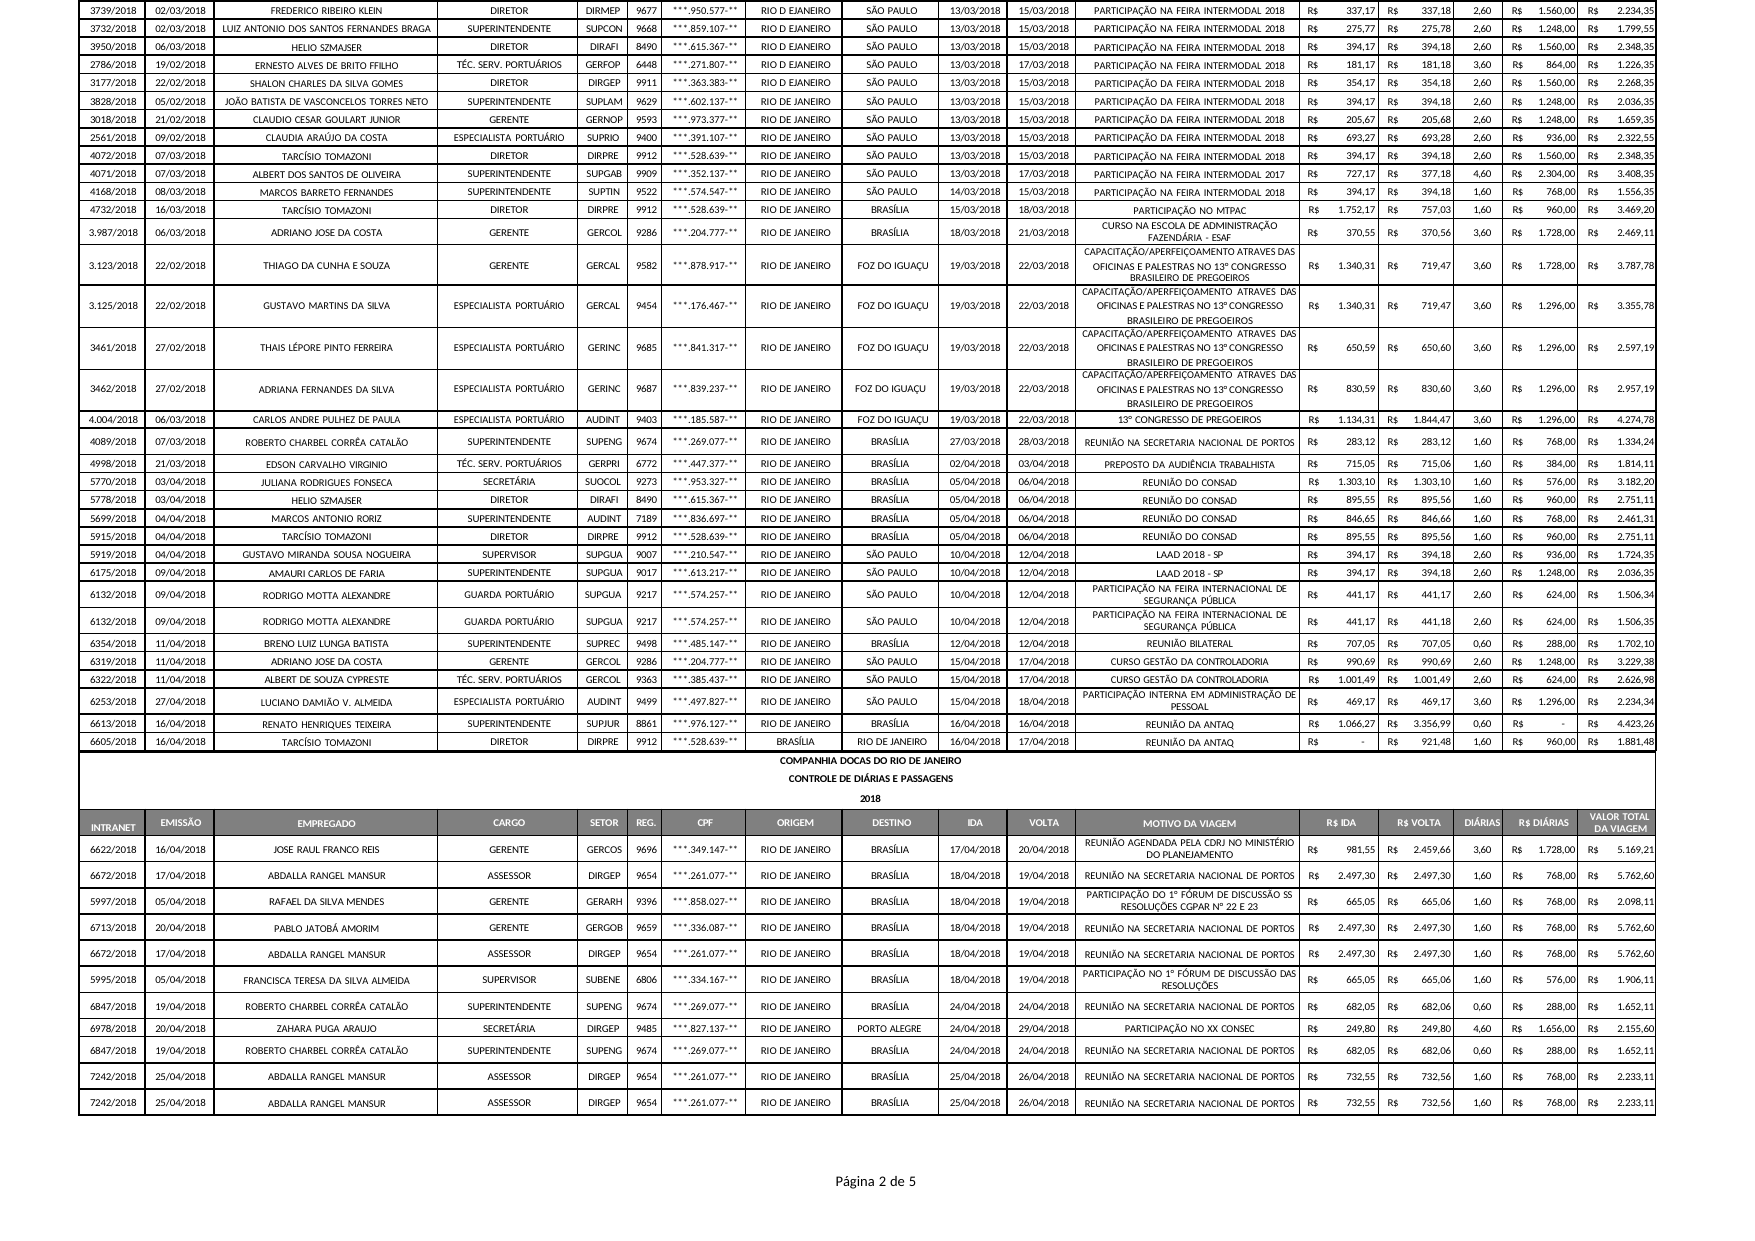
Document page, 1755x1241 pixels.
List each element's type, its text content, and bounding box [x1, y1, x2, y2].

table_cell 2.497,30 [1326, 941, 1378, 965]
table_cell 2.461,31 [1603, 510, 1655, 526]
table_cell 715,05 [1326, 455, 1378, 472]
table_cell 1,60 [1454, 473, 1502, 490]
table_cell GUARDA PORTUÁRIO [438, 608, 577, 633]
table_cell R$ [1578, 1064, 1603, 1088]
table_cell LUCIANO DAMIÃO V. ALMEIDA [215, 689, 437, 713]
table_cell R$ [1503, 889, 1527, 913]
table_cell R$ [1379, 941, 1403, 965]
table_cell R$ [1503, 862, 1527, 887]
table_cell 665,06 [1403, 967, 1453, 992]
table_cell R$ [1379, 689, 1403, 713]
table_cell 18/04/2018 [939, 862, 1006, 887]
table_cell R$ [1379, 473, 1403, 490]
table_cell SÃO PAULO [843, 74, 938, 91]
table_cell 0,60 [1454, 993, 1502, 1018]
table_cell 960,00 [1527, 491, 1577, 508]
table_cell 9217 [628, 582, 661, 607]
table_cell 1.296,00 [1527, 412, 1577, 427]
table_cell GERCOL [578, 671, 627, 687]
table_cell RIO DE JANEIRO [746, 286, 841, 327]
table_cell R$ [1379, 1090, 1403, 1114]
table_cell REUNIÃO DA ANTAQ [1076, 733, 1299, 749]
table_cell R$ [1578, 473, 1603, 490]
table_cell R$ [1379, 370, 1403, 410]
table_cell R$ [1503, 993, 1527, 1018]
table_cell REUNIÃO NA SECRETARIA NACIONAL DE PORTOS [1076, 1037, 1299, 1062]
table_cell R$ [1578, 510, 1603, 526]
table_cell 2,60 [1454, 92, 1502, 109]
table_cell 16/04/2018 [146, 836, 213, 861]
table_cell DIRETOR [438, 491, 577, 508]
table_cell 3,60 [1454, 328, 1502, 368]
table_cell SUPCON [578, 20, 627, 36]
table_cell 1.728,00 [1527, 836, 1577, 861]
table_cell 1,60 [1454, 941, 1502, 965]
table_cell PARTICIPAÇÃO NA FEIRA INTERMODAL 2018 [1076, 38, 1299, 54]
table_cell 3,60 [1454, 370, 1502, 410]
table_cell RIO DE JANEIRO [746, 370, 841, 410]
table_cell 25/04/2018 [939, 1090, 1006, 1114]
table_cell 3.356,99 [1403, 715, 1453, 731]
table_cell PARTICIPAÇÃO DA FEIRA INTERMODAL 2018 [1076, 92, 1299, 109]
table_cell R$ [1379, 671, 1403, 687]
table_cell 6605/2018 [80, 733, 144, 749]
table_cell SUPERINTENDENTE [438, 429, 577, 453]
table_cell 22/03/2018 [1008, 328, 1075, 368]
table_cell R$ [1503, 1019, 1527, 1036]
table_cell ALBERT DE SOUZA CYPRESTE [215, 671, 437, 687]
table_cell SUPERINTENDENTE [438, 183, 577, 199]
table_cell R$ [1300, 74, 1326, 91]
table_cell 5.169,21 [1604, 836, 1655, 861]
table_cell 576,00 [1527, 967, 1577, 992]
table_cell R$ [1300, 608, 1326, 633]
table_cell 1,60 [1454, 967, 1502, 992]
table_cell 12/04/2018 [1008, 634, 1075, 651]
table_cell 4998/2018 [80, 455, 144, 472]
table_cell 4732/2018 [80, 201, 144, 218]
table_cell VALOR TOTAL DA VIAGEM [1578, 810, 1655, 835]
table_cell PORTO ALEGRE [843, 1019, 938, 1036]
table_cell 354,18 [1403, 74, 1453, 91]
table_cell R$ [1379, 733, 1403, 749]
table_cell R$ [1503, 74, 1527, 91]
table_cell 6847/2018 [80, 1037, 144, 1062]
table_cell CURSO NA ESCOLA DE ADMINISTRAÇÃO FAZENDÁRIA - ESAF [1076, 219, 1299, 244]
table_cell 624,00 [1527, 608, 1577, 633]
table_cell R$ [1300, 671, 1326, 687]
table_cell 10/04/2018 [939, 608, 1006, 633]
table_cell ERNESTO ALVES DE BRITO FFILHO [215, 56, 437, 72]
table_cell REUNIÃO DO CONSAD [1076, 510, 1299, 526]
table_cell 181,18 [1403, 56, 1453, 72]
table_cell 21/02/2018 [146, 110, 213, 127]
table_cell DIRETOR [438, 201, 577, 218]
table_cell 06/03/2018 [146, 38, 213, 54]
table_cell R$ [1503, 147, 1527, 163]
table_cell SÃO PAULO [843, 546, 938, 562]
table_cell 4.004/2018 [80, 412, 144, 427]
table_cell ESPECIALISTA PORTUÁRIO [438, 286, 577, 327]
table_cell SUPREC [578, 634, 627, 651]
table_cell 10/04/2018 [939, 582, 1006, 607]
table_cell JOÃO BATISTA DE VASCONCELOS TORRES NETO [215, 92, 437, 109]
table_cell 2.957,19 [1603, 370, 1655, 410]
table_cell CARLOS ANDRE PULHEZ DE PAULA [215, 412, 437, 427]
table_cell SUPERINTENDENTE [438, 510, 577, 526]
table_cell 1.001,49 [1403, 671, 1453, 687]
table_cell SETOR [578, 810, 627, 835]
table_cell [1076, 790, 1299, 808]
table_cell BRENO LUIZ LUNGA BATISTA [215, 634, 437, 651]
table_cell 3739/2018 [80, 2, 144, 18]
table_cell SÃO PAULO [843, 2, 938, 18]
table_cell 0,60 [1454, 715, 1502, 731]
table_cell 25/04/2018 [146, 1090, 213, 1114]
table_cell [1007, 790, 1076, 808]
table_cell 2.348,35 [1603, 147, 1655, 163]
table_cell R$ [1300, 370, 1326, 410]
table_cell RIO DE JANEIRO [746, 412, 841, 427]
table_cell 394,18 [1403, 38, 1453, 54]
table_cell BRASÍLIA [843, 528, 938, 544]
table_cell 768,00 [1527, 1064, 1577, 1088]
table_cell 15/03/2018 [1008, 38, 1075, 54]
table_cell 19/02/2018 [146, 56, 213, 72]
table_cell 06/04/2018 [1008, 510, 1075, 526]
table_cell RIO DE JANEIRO [746, 889, 841, 913]
table_cell R$ [1578, 1037, 1603, 1062]
table_cell RIO D EJANEIRO [746, 20, 841, 36]
table_cell 12/04/2018 [1008, 582, 1075, 607]
table_cell R$ [1578, 715, 1603, 731]
table_cell DIRETOR [438, 2, 577, 18]
table_cell 1.560,00 [1527, 2, 1577, 18]
table_cell 3.229,38 [1603, 652, 1655, 669]
table_cell 1,60 [1454, 733, 1502, 749]
table_cell DESTINO [843, 810, 938, 835]
table_cell 05/04/2018 [939, 510, 1006, 526]
table_cell ***.528.639-** [662, 733, 745, 749]
table_cell PARTICIPAÇÃO NO XX CONSEC [1076, 1019, 1299, 1036]
table_cell R$ [1300, 510, 1326, 526]
table_cell 13/03/2018 [939, 2, 1006, 18]
table_cell AUDINT [578, 689, 627, 713]
table_cell 1.799,55 [1603, 20, 1655, 36]
table_cell R$ [1503, 56, 1527, 72]
table_cell 9654 [628, 862, 661, 887]
table_cell 1.728,00 [1527, 245, 1577, 284]
table_cell 2.234,34 [1603, 689, 1655, 713]
table_cell R$ [1379, 582, 1403, 607]
table_cell 936,00 [1527, 129, 1577, 145]
table_cell 22/03/2018 [1008, 370, 1075, 410]
table_cell TARCÍSIO TOMAZONI [215, 733, 437, 749]
table_cell [1299, 790, 1378, 808]
table_cell R$ IDA [1300, 810, 1378, 835]
table_cell SUPRIO [578, 129, 627, 145]
table_cell 9912 [628, 733, 661, 749]
table_cell 1,60 [1454, 528, 1502, 544]
table_cell 682,05 [1326, 1037, 1378, 1062]
table_cell ***.950.577-** [662, 2, 745, 18]
table_cell 29/04/2018 [1008, 1019, 1075, 1036]
table_cell 2.036,35 [1603, 564, 1655, 580]
table_cell ***.349.147-** [662, 836, 745, 861]
table_cell 650,60 [1403, 328, 1453, 368]
table_cell 07/03/2018 [146, 429, 213, 453]
table_cell 22/03/2018 [1008, 286, 1075, 327]
table_cell 9396 [628, 889, 661, 913]
table_cell R$ [1300, 201, 1326, 218]
table_cell 5995/2018 [80, 967, 144, 992]
table_cell ROBERTO CHARBEL CORRÊA CATALÃO [215, 1037, 437, 1062]
table_cell DIRAFI [578, 38, 627, 54]
table_cell BRASÍLIA [843, 941, 938, 965]
table_cell R$ [1503, 528, 1527, 544]
table_cell ***.528.639-** [662, 528, 745, 544]
table_cell 732,56 [1403, 1064, 1453, 1088]
table_cell TÉC. SERV. PORTUÁRIOS [438, 56, 577, 72]
table_cell RIO DE JANEIRO [746, 582, 841, 607]
table_cell R$ [1578, 201, 1603, 218]
table_cell 1.296,00 [1527, 286, 1577, 327]
table_cell SÃO PAULO [843, 652, 938, 669]
table_cell RIO DE JANEIRO [746, 219, 841, 244]
table_cell RIO DE JANEIRO [843, 733, 938, 749]
table_cell GERENTE [438, 110, 577, 127]
table_cell 1.134,31 [1326, 412, 1378, 427]
table_cell 441,17 [1403, 582, 1453, 607]
table_cell 27/03/2018 [939, 429, 1006, 453]
table_cell 3.182,20 [1603, 473, 1655, 490]
table_cell 1.066,27 [1326, 715, 1378, 731]
table_cell 2,60 [1454, 110, 1502, 127]
table_cell DIRETOR [438, 528, 577, 544]
table_cell 469,17 [1326, 689, 1378, 713]
table_cell RIO DE JANEIRO [746, 634, 841, 651]
table_header COMPANHIA DOCAS DO RIO DE JANEIRO [80, 753, 1655, 770]
table_cell 441,17 [1326, 608, 1378, 633]
table_cell 6772 [628, 455, 661, 472]
table_cell 1.814,11 [1603, 455, 1655, 472]
table_cell FOZ DO IGUAÇU [843, 245, 938, 284]
table_cell R$ [1503, 915, 1527, 939]
table_cell 15/04/2018 [939, 652, 1006, 669]
table_cell 6978/2018 [80, 1019, 144, 1036]
table_cell 18/03/2018 [1008, 201, 1075, 218]
table_cell 665,05 [1326, 889, 1378, 913]
table_cell 3950/2018 [80, 38, 144, 54]
table_cell 1.652,11 [1604, 993, 1655, 1018]
table_cell R$ [1578, 862, 1603, 887]
table_cell PARTICIPAÇÃO DA FEIRA INTERMODAL 2018 [1076, 74, 1299, 91]
table_cell 9499 [628, 689, 661, 713]
table_cell SÃO PAULO [843, 165, 938, 181]
table_cell TARCÍSIO TOMAZONI [215, 201, 437, 218]
table_cell CAPACITAÇÃO/APERFEIÇOAMENTO ATRAVES DAS OFICINAS E PALESTRAS NO 13° CONGRESSO BRASILEIRO DE PREGOEIROS [1076, 328, 1299, 368]
table_cell RIO DE JANEIRO [746, 1037, 841, 1062]
table_cell 8490 [628, 38, 661, 54]
table_cell 2,60 [1454, 129, 1502, 145]
table_cell 960,00 [1527, 201, 1577, 218]
table_cell 16/04/2018 [146, 733, 213, 749]
table_cell 1.248,00 [1527, 92, 1577, 109]
table_cell 5.762,60 [1604, 915, 1655, 939]
table_cell 9674 [628, 993, 661, 1018]
table_cell 17/03/2018 [1008, 56, 1075, 72]
table_cell 04/04/2018 [146, 510, 213, 526]
table_cell 16/04/2018 [146, 715, 213, 731]
table_cell 921,48 [1403, 733, 1453, 749]
table_cell ESPECIALISTA PORTUÁRIO [438, 129, 577, 145]
table_cell R$ [1300, 1090, 1326, 1114]
table_cell REUNIÃO NA SECRETARIA NACIONAL DE PORTOS [1076, 941, 1299, 965]
table_cell REUNIÃO NA SECRETARIA NACIONAL DE PORTOS [1076, 862, 1299, 887]
table_cell CAPACITAÇÃO/APERFEIÇOAMENTO ATRAVES DAS OFICINAS E PALESTRAS NO 13° CONGRESSO BRASILEIRO DE PREGOEIROS [1076, 286, 1299, 327]
table_cell 6613/2018 [80, 715, 144, 731]
table_cell 9363 [628, 671, 661, 687]
table_cell R$ [1503, 328, 1527, 368]
table_cell DIRGEP [578, 862, 627, 887]
table_cell 24/04/2018 [939, 1037, 1006, 1062]
table_cell R$ [1503, 183, 1527, 199]
table_cell GERGOB [578, 915, 627, 939]
table_cell 5699/2018 [80, 510, 144, 526]
table_cell PARTICIPAÇÃO DA FEIRA INTERMODAL 2018 [1076, 110, 1299, 127]
table_cell 990,69 [1326, 652, 1378, 669]
table_cell 3,60 [1454, 412, 1502, 427]
table_cell 20/04/2018 [146, 1019, 213, 1036]
table_cell 9582 [628, 245, 661, 284]
table_cell 15/04/2018 [939, 689, 1006, 713]
table_cell R$ [1578, 370, 1603, 410]
table_cell R$ [1379, 165, 1403, 181]
table_cell 16/04/2018 [1008, 715, 1075, 731]
table_cell - [1326, 733, 1378, 749]
table_cell SÃO PAULO [843, 671, 938, 687]
table_cell ***.485.147-** [662, 634, 745, 651]
table_cell SÃO PAULO [843, 147, 938, 163]
table_cell 1,60 [1454, 455, 1502, 472]
table_cell 25/04/2018 [939, 1064, 1006, 1088]
table_cell 3.408,35 [1603, 165, 1655, 181]
table_cell 693,27 [1326, 129, 1378, 145]
table_cell SÃO PAULO [843, 56, 938, 72]
table_cell ***.269.077-** [662, 1037, 745, 1062]
table_cell PARTICIPAÇÃO NA FEIRA INTERMODAL 2018 [1076, 183, 1299, 199]
table_cell 665,06 [1403, 889, 1453, 913]
table_cell 15/03/2018 [1008, 2, 1075, 18]
table_cell 384,00 [1527, 455, 1577, 472]
table_cell ***.574.257-** [662, 608, 745, 633]
table_cell 2.233,11 [1604, 1090, 1655, 1114]
table_cell 394,18 [1403, 546, 1453, 562]
table_cell - [1527, 715, 1577, 731]
table_cell 27/04/2018 [146, 689, 213, 713]
table_cell R$ [1379, 38, 1403, 54]
table_cell 08/03/2018 [146, 183, 213, 199]
table_cell R$ [1379, 412, 1403, 427]
table_cell 3.125/2018 [80, 286, 144, 327]
table_cell 19/04/2018 [1008, 915, 1075, 939]
table_cell 04/04/2018 [146, 546, 213, 562]
table_cell 2.098,11 [1604, 889, 1655, 913]
table_cell RIO DE JANEIRO [746, 689, 841, 713]
table_cell R$ [1300, 967, 1326, 992]
table_cell 2,60 [1454, 2, 1502, 18]
table_cell 2,60 [1454, 147, 1502, 163]
table_cell R$ [1578, 993, 1603, 1018]
table_cell 9454 [628, 286, 661, 327]
table_cell INTRANET [80, 810, 144, 835]
table_cell 394,18 [1403, 564, 1453, 580]
table_cell 707,05 [1326, 634, 1378, 651]
table_cell R$ [1503, 582, 1527, 607]
table_cell [80, 790, 145, 808]
table_cell 05/04/2018 [146, 889, 213, 913]
table_cell 1,60 [1454, 510, 1502, 526]
table_cell 707,05 [1403, 634, 1453, 651]
table_cell SUPENG [578, 993, 627, 1018]
table_cell 864,00 [1527, 56, 1577, 72]
table_cell ***.615.367-** [662, 491, 745, 508]
table_cell 768,00 [1527, 941, 1577, 965]
table_cell 2786/2018 [80, 56, 144, 72]
table_cell RIO DE JANEIRO [746, 993, 841, 1018]
table_cell CLAUDIA ARAÚJO DA COSTA [215, 129, 437, 145]
table_cell 27/02/2018 [146, 328, 213, 368]
table_cell RIO DE JANEIRO [746, 1064, 841, 1088]
table_cell R$ VOLTA [1379, 810, 1453, 835]
table_cell 06/04/2018 [1008, 473, 1075, 490]
table_cell GERNOP [578, 110, 627, 127]
table_cell ***.185.587-** [662, 412, 745, 427]
table_cell 3,60 [1454, 219, 1502, 244]
table_cell 07/03/2018 [146, 147, 213, 163]
table_cell DIRETOR [438, 38, 577, 54]
table_cell 24/04/2018 [939, 1019, 1006, 1036]
table_cell 2.233,11 [1604, 1064, 1655, 1088]
table_cell R$ [1379, 201, 1403, 218]
table_cell 2.751,11 [1603, 491, 1655, 508]
table_cell RIO DE JANEIRO [746, 967, 841, 992]
table_cell 1.506,35 [1603, 608, 1655, 633]
table_cell R$ [1300, 473, 1326, 490]
table_cell 05/02/2018 [146, 92, 213, 109]
table_cell 9217 [628, 608, 661, 633]
table_cell 15/03/2018 [939, 201, 1006, 218]
table_cell JULIANA RODRIGUES FONSECA [215, 473, 437, 490]
table_cell 2,60 [1454, 671, 1502, 687]
table_cell 13/03/2018 [939, 20, 1006, 36]
table_cell 2.304,00 [1527, 165, 1577, 181]
table_cell RIO DE JANEIRO [746, 608, 841, 633]
table_cell 02/04/2018 [939, 455, 1006, 472]
table_cell 1.248,00 [1527, 110, 1577, 127]
table_cell 1.334,24 [1603, 429, 1655, 453]
table_cell R$ [1503, 412, 1527, 427]
table_cell 1,60 [1454, 1064, 1502, 1088]
table_cell 1.296,00 [1527, 689, 1577, 713]
table_cell R$ [1503, 608, 1527, 633]
table_cell DIRPRE [578, 147, 627, 163]
table_cell FOZ DO IGUAÇU [843, 412, 938, 427]
table_cell 18/04/2018 [1008, 689, 1075, 713]
table_cell 1.248,00 [1527, 564, 1577, 580]
table_cell 6253/2018 [80, 689, 144, 713]
table_cell R$ [1300, 689, 1326, 713]
table_cell 2,60 [1454, 546, 1502, 562]
table_cell 19/04/2018 [1008, 941, 1075, 965]
table_cell 9674 [628, 429, 661, 453]
table_cell RIO DE JANEIRO [746, 165, 841, 181]
table_cell 2.497,30 [1403, 862, 1453, 887]
table_cell THIAGO DA CUNHA E SOUZA [215, 245, 437, 284]
table_cell 14/03/2018 [939, 183, 1006, 199]
table_cell 249,80 [1326, 1019, 1378, 1036]
table_cell RIO D EJANEIRO [746, 38, 841, 54]
table_cell 2.626,98 [1603, 671, 1655, 687]
table_cell 6806 [628, 967, 661, 992]
table_cell ***.613.217-** [662, 564, 745, 580]
table_cell 9629 [628, 92, 661, 109]
table_cell R$ [1503, 652, 1527, 669]
table_cell DIRGEP [578, 1019, 627, 1036]
table_cell R$ [1503, 715, 1527, 731]
table_cell 5915/2018 [80, 528, 144, 544]
table_cell [438, 790, 578, 808]
table_cell PARTICIPAÇÃO DA FEIRA INTERMODAL 2018 [1076, 129, 1299, 145]
table_cell 394,18 [1403, 183, 1453, 199]
table_cell 18/04/2018 [939, 915, 1006, 939]
table_cell 1,60 [1454, 201, 1502, 218]
table_cell R$ [1300, 56, 1326, 72]
table_cell 16/04/2018 [939, 715, 1006, 731]
table_cell ***.615.367-** [662, 38, 745, 54]
table_cell 3.123/2018 [80, 245, 144, 284]
table_cell 624,00 [1527, 671, 1577, 687]
table_cell RIO DE JANEIRO [746, 836, 841, 861]
table_cell RIO DE JANEIRO [746, 1019, 841, 1036]
table_cell 9654 [628, 941, 661, 965]
table_cell 9912 [628, 147, 661, 163]
table_cell 1.844,47 [1403, 412, 1453, 427]
table_cell R$ [1578, 110, 1603, 127]
table_cell 9677 [628, 2, 661, 18]
table_cell 13/03/2018 [939, 110, 1006, 127]
table_cell AUDINT [578, 412, 627, 427]
table_cell 06/03/2018 [146, 219, 213, 244]
table_cell 757,03 [1403, 201, 1453, 218]
table_cell ***.973.377-** [662, 110, 745, 127]
table_cell BRASÍLIA [843, 219, 938, 244]
table_cell THAIS LÉPORE PINTO FERREIRA [215, 328, 437, 368]
table_cell 665,05 [1326, 967, 1378, 992]
table_cell ESPECIALISTA PORTUÁRIO [438, 412, 577, 427]
table_cell R$ [1379, 889, 1403, 913]
table_cell 4168/2018 [80, 183, 144, 199]
table_cell R$ [1379, 915, 1403, 939]
table_cell 2.497,30 [1403, 915, 1453, 939]
table_cell 10/04/2018 [939, 564, 1006, 580]
table_cell SUBENE [578, 967, 627, 992]
table_cell ***.878.917-** [662, 245, 745, 284]
table_cell 5919/2018 [80, 546, 144, 562]
table_cell GERENTE [438, 652, 577, 669]
table_cell 11/04/2018 [146, 671, 213, 687]
table_cell 9909 [628, 165, 661, 181]
table_cell 2.322,55 [1603, 129, 1655, 145]
table_cell FOZ DO IGUAÇU [843, 286, 938, 327]
table_cell 4.423,26 [1603, 715, 1655, 731]
table_cell GERPRI [578, 455, 627, 472]
table_cell BRASÍLIA [843, 510, 938, 526]
table_cell DIRETOR [438, 74, 577, 91]
table_cell 768,00 [1527, 862, 1577, 887]
table_cell 394,17 [1326, 38, 1378, 54]
table_cell R$ [1379, 528, 1403, 544]
table_cell RIO DE JANEIRO [746, 110, 841, 127]
table_cell 16/03/2018 [146, 201, 213, 218]
table_cell 22/02/2018 [146, 286, 213, 327]
table_cell R$ [1300, 1064, 1326, 1088]
table_cell 02/03/2018 [146, 2, 213, 18]
table_cell RIO DE JANEIRO [746, 201, 841, 218]
table_cell R$ [1300, 219, 1326, 244]
table_cell RIO DE JANEIRO [746, 147, 841, 163]
table_cell R$ [1300, 92, 1326, 109]
table_cell SUPTIN [578, 183, 627, 199]
table_cell 1.248,00 [1527, 652, 1577, 669]
table_cell SUPERINTENDENTE [438, 634, 577, 651]
table_cell 15/04/2018 [939, 671, 1006, 687]
table_cell 15/03/2018 [1008, 110, 1075, 127]
table_cell ***.261.077-** [662, 941, 745, 965]
table_cell R$ [1578, 328, 1603, 368]
table_cell 9687 [628, 370, 661, 410]
table_cell R$ [1578, 147, 1603, 163]
table_cell R$ [1300, 634, 1326, 651]
table_cell BRASÍLIA [843, 915, 938, 939]
table_cell 370,55 [1326, 219, 1378, 244]
table_cell 2.036,35 [1603, 92, 1655, 109]
table_cell R$ [1300, 993, 1326, 1018]
table_cell 394,17 [1326, 546, 1378, 562]
table_cell BRASÍLIA [843, 201, 938, 218]
table_cell 0,60 [1454, 1037, 1502, 1062]
table_cell 09/02/2018 [146, 129, 213, 145]
table_cell 1.248,00 [1527, 20, 1577, 36]
table_cell R$ [1300, 328, 1326, 368]
table_cell BRASÍLIA [843, 1064, 938, 1088]
table_cell IDA [939, 810, 1006, 835]
table_cell ADRIANA FERNANDES DA SILVA [215, 370, 437, 410]
table_cell 3732/2018 [80, 20, 144, 36]
table_cell SUPERINTENDENTE [438, 715, 577, 731]
table_cell R$ [1503, 733, 1527, 749]
table_cell 2.459,66 [1403, 836, 1453, 861]
table_cell 06/04/2018 [1008, 528, 1075, 544]
table_cell ***.261.077-** [662, 862, 745, 887]
table_cell 5778/2018 [80, 491, 144, 508]
table_cell 960,00 [1527, 528, 1577, 544]
table_cell BRASÍLIA [843, 1090, 938, 1114]
table_cell 2.469,11 [1603, 219, 1655, 244]
table_cell BRASÍLIA [843, 473, 938, 490]
table_cell 1.702,10 [1603, 634, 1655, 651]
table_cell REUNIÃO NA SECRETARIA NACIONAL DE PORTOS [1076, 993, 1299, 1018]
table_cell REUNIÃO DO CONSAD [1076, 473, 1299, 490]
table_cell 2,60 [1454, 38, 1502, 54]
table_cell 715,06 [1403, 455, 1453, 472]
table_cell GERARH [578, 889, 627, 913]
table_cell PARTICIPAÇÃO NA FEIRA INTERNACIONAL DE SEGURANÇA PÚBLICA [1076, 608, 1299, 633]
table_cell RIO DE JANEIRO [746, 510, 841, 526]
table_cell 19/03/2018 [939, 412, 1006, 427]
table_cell 2.348,35 [1603, 38, 1655, 54]
table_cell 8861 [628, 715, 661, 731]
table_cell RIO D EJANEIRO [746, 56, 841, 72]
table_cell 13/03/2018 [939, 38, 1006, 54]
table_cell 2.751,11 [1603, 528, 1655, 544]
table_cell R$ [1578, 671, 1603, 687]
table_cell 1,60 [1454, 1090, 1502, 1114]
table_cell 15/03/2018 [1008, 183, 1075, 199]
table_cell 830,59 [1326, 370, 1378, 410]
table_cell 3177/2018 [80, 74, 144, 91]
table_cell R$ [1503, 671, 1527, 687]
table_cell RIO DE JANEIRO [746, 915, 841, 939]
table_cell 846,65 [1326, 510, 1378, 526]
table_cell 18/04/2018 [939, 967, 1006, 992]
table_cell [1379, 790, 1453, 808]
table_cell R$ [1503, 510, 1527, 526]
table_cell ***.336.087-** [662, 915, 745, 939]
table_cell DIRPRE [578, 733, 627, 749]
table_cell 6847/2018 [80, 993, 144, 1018]
table_cell 1.560,00 [1527, 38, 1577, 54]
table_cell RIO DE JANEIRO [746, 491, 841, 508]
table_cell SÃO PAULO [843, 38, 938, 54]
table_cell 2,60 [1454, 74, 1502, 91]
table_cell ***.261.077-** [662, 1090, 745, 1114]
table_cell ***.204.777-** [662, 219, 745, 244]
table_cell R$ [1578, 286, 1603, 327]
table_cell MARCOS ANTONIO RORIZ [215, 510, 437, 526]
table_cell ***.839.237-** [662, 370, 745, 410]
table_cell RIO DE JANEIRO [746, 941, 841, 965]
table_cell 830,60 [1403, 370, 1453, 410]
table_cell 719,47 [1403, 286, 1453, 327]
table_cell 7242/2018 [80, 1064, 144, 1088]
table_cell SÃO PAULO [843, 92, 938, 109]
table_cell CURSO GESTÃO DA CONTROLADORIA [1076, 652, 1299, 669]
table_cell CAPACITAÇÃO/APERFEIÇOAMENTO ATRAVES DAS OFICINAS E PALESTRAS NO 13° CONGRESSO BRASILEIRO DE PREGOEIROS [1076, 245, 1299, 284]
table_cell R$ [1379, 56, 1403, 72]
table_cell 22/03/2018 [1008, 412, 1075, 427]
table_cell PARTICIPAÇÃO NA FEIRA INTERMODAL 2017 [1076, 165, 1299, 181]
table_cell ALBERT DOS SANTOS DE OLIVEIRA [215, 165, 437, 181]
table_cell 15/03/2018 [1008, 92, 1075, 109]
table_cell 1.659,35 [1603, 110, 1655, 127]
table_cell LAAD 2018 - SP [1076, 546, 1299, 562]
table_cell ***.269.077-** [662, 429, 745, 453]
table_cell ***.836.697-** [662, 510, 745, 526]
table_cell SUPGAB [578, 165, 627, 181]
table_cell GUSTAVO MIRANDA SOUSA NOGUEIRA [215, 546, 437, 562]
table_cell DIRAFI [578, 491, 627, 508]
table_cell [628, 790, 661, 808]
table_cell ***.528.639-** [662, 201, 745, 218]
table_cell R$ [1379, 219, 1403, 244]
table_cell 6354/2018 [80, 634, 144, 651]
table_cell RIO DE JANEIRO [746, 129, 841, 145]
table_cell LUIZ ANTONIO DOS SANTOS FERNANDES BRAGA [215, 20, 437, 36]
table_cell 377,18 [1403, 165, 1453, 181]
table_cell 4072/2018 [80, 147, 144, 163]
table_cell R$ [1300, 546, 1326, 562]
table_cell 1,60 [1454, 889, 1502, 913]
table_cell DIRGEP [578, 74, 627, 91]
table_cell R$ [1379, 715, 1403, 731]
table_cell R$ [1503, 689, 1527, 713]
table_cell GERENTE [438, 245, 577, 284]
table_cell 9286 [628, 652, 661, 669]
table_cell 2.155,60 [1604, 1019, 1655, 1036]
table_cell R$ [1503, 564, 1527, 580]
table_cell R$ [1578, 412, 1603, 427]
table_cell 0,60 [1454, 634, 1502, 651]
table_cell BRASÍLIA [746, 733, 841, 749]
table_cell 10/04/2018 [939, 546, 1006, 562]
table_cell 3462/2018 [80, 370, 144, 410]
table_cell 24/04/2018 [939, 993, 1006, 1018]
table_cell R$ [1578, 967, 1603, 992]
table_cell FOZ DO IGUAÇU [843, 328, 938, 368]
table_cell ESPECIALISTA PORTUÁRIO [438, 328, 577, 368]
table_cell R$ [1300, 429, 1326, 453]
table_cell 2,60 [1454, 652, 1502, 669]
table_cell RIO DE JANEIRO [746, 671, 841, 687]
table_cell 394,17 [1326, 92, 1378, 109]
table_cell DIRETOR [438, 733, 577, 749]
table_cell 1,60 [1454, 915, 1502, 939]
table_cell 4.274,78 [1603, 412, 1655, 427]
table_cell R$ [1578, 2, 1603, 18]
table_cell 05/04/2018 [939, 473, 1006, 490]
table_cell R$ [1503, 245, 1527, 284]
table_cell 9654 [628, 1064, 661, 1088]
table_cell ***.271.807-** [662, 56, 745, 72]
table_cell EDSON CARVALHO VIRGINIO [215, 455, 437, 472]
table_cell R$ [1578, 20, 1603, 36]
table_cell SÃO PAULO [843, 110, 938, 127]
table_cell 15/03/2018 [1008, 20, 1075, 36]
table_cell PARTICIPAÇÃO NA FEIRA INTERNACIONAL DE SEGURANÇA PÚBLICA [1076, 582, 1299, 607]
table_cell R$ [1379, 836, 1403, 861]
table_cell 9017 [628, 564, 661, 580]
table_cell R$ [1503, 634, 1527, 651]
table_cell R$ [1503, 92, 1527, 109]
table_cell 283,12 [1326, 429, 1378, 453]
table_cell 06/04/2018 [1008, 491, 1075, 508]
table_cell SUOCOL [578, 473, 627, 490]
table_cell DIRGEP [578, 941, 627, 965]
table_cell ASSESSOR [438, 1064, 577, 1088]
table_cell [661, 790, 745, 808]
table_cell R$ [1379, 491, 1403, 508]
table_cell SHALON CHARLES DA SILVA GOMES [215, 74, 437, 91]
table_cell SUPERVISOR [438, 967, 577, 992]
table_cell 5.762,60 [1604, 941, 1655, 965]
table_cell VOLTA [1008, 810, 1075, 835]
table_cell FREDERICO RIBEIRO KLEIN [215, 2, 437, 18]
table_cell REG. [628, 810, 661, 835]
table_cell R$ [1578, 915, 1603, 939]
table_cell GERCAL [578, 286, 627, 327]
table_cell BRASÍLIA [843, 889, 938, 913]
table_cell MARCOS BARRETO FERNANDES [215, 183, 437, 199]
table_cell GERINC [578, 328, 627, 368]
table_cell 283,12 [1403, 429, 1453, 453]
table_cell R$ [1300, 286, 1326, 327]
table_cell 22/03/2018 [1008, 245, 1075, 284]
table_cell 6175/2018 [80, 564, 144, 580]
table_cell REUNIÃO NA SECRETARIA NACIONAL DE PORTOS [1076, 1064, 1299, 1088]
table_cell 15/03/2018 [1008, 147, 1075, 163]
table_cell R$ [1300, 38, 1326, 54]
table_cell SÃO PAULO [843, 564, 938, 580]
table_cell RIO DE JANEIRO [746, 183, 841, 199]
table_cell 9593 [628, 110, 661, 127]
table_cell R$ [1300, 889, 1326, 913]
table_cell 3,60 [1454, 836, 1502, 861]
table_cell 6622/2018 [80, 836, 144, 861]
table_cell ADRIANO JOSE DA COSTA [215, 652, 437, 669]
table_cell RIO DE JANEIRO [746, 546, 841, 562]
table_cell REUNIÃO DO CONSAD [1076, 491, 1299, 508]
table_cell SUPERINTENDENTE [438, 20, 577, 36]
table_cell 05/04/2018 [939, 528, 1006, 544]
table_cell PARTICIPAÇÃO DO 1° FÓRUM DE DISCUSSÃO SS RESOLUÇÕES CGPAR N° 22 E 23 [1076, 889, 1299, 913]
table_cell R$ [1300, 110, 1326, 127]
table_cell ***.528.639-** [662, 147, 745, 163]
table_cell CONTROLE DE DIÁRIAS E PASSAGENS [80, 770, 1655, 789]
table_cell R$ [1578, 941, 1603, 965]
table_cell RIO DE JANEIRO [746, 473, 841, 490]
table_cell R$ [1379, 245, 1403, 284]
table_cell TÉC. SERV. PORTUÁRIOS [438, 671, 577, 687]
table_cell RENATO HENRIQUES TEIXEIRA [215, 715, 437, 731]
table_cell AMAURI CARLOS DE FARIA [215, 564, 437, 580]
table_cell 1,60 [1454, 429, 1502, 453]
table_cell 1.656,00 [1527, 1019, 1577, 1036]
table_cell 2,60 [1454, 608, 1502, 633]
table_cell 9912 [628, 201, 661, 218]
table_cell ***.363.383-** [662, 74, 745, 91]
table_cell SUPGUA [578, 546, 627, 562]
table_cell 441,18 [1403, 608, 1453, 633]
table_cell 06/03/2018 [146, 412, 213, 427]
table_cell 1.881,48 [1603, 733, 1655, 749]
table_cell 19/04/2018 [1008, 967, 1075, 992]
table_cell R$ [1379, 110, 1403, 127]
table_cell EMISSÃO [146, 810, 213, 835]
table_cell SUPENG [578, 1037, 627, 1062]
table_cell 650,59 [1326, 328, 1378, 368]
table_cell ***.858.027-** [662, 889, 745, 913]
table_cell R$ [1503, 455, 1527, 472]
table_cell GERENTE [438, 836, 577, 861]
table_cell 13/03/2018 [939, 129, 1006, 145]
table_cell R$ [1503, 110, 1527, 127]
table_cell 624,00 [1527, 582, 1577, 607]
table_cell 19/03/2018 [939, 245, 1006, 284]
table_cell R$ [1578, 1019, 1603, 1036]
table_cell 18/03/2018 [939, 219, 1006, 244]
table_cell 3.987/2018 [80, 219, 144, 244]
table_cell R$ [1578, 528, 1603, 544]
table_cell GERCOS [578, 836, 627, 861]
table_cell 768,00 [1527, 889, 1577, 913]
table_cell R$ [1578, 429, 1603, 453]
table_cell SUPERINTENDENTE [438, 92, 577, 109]
table_cell 26/04/2018 [1008, 1090, 1075, 1114]
table_cell 288,00 [1527, 993, 1577, 1018]
table_cell 682,06 [1403, 1037, 1453, 1062]
table_cell R$ [1503, 201, 1527, 218]
table_cell SUPGUA [578, 582, 627, 607]
table_cell PARTICIPAÇÃO NO 1° FÓRUM DE DISCUSSÃO DAS RESOLUÇÕES [1076, 967, 1299, 992]
table_cell REUNIÃO NA SECRETARIA NACIONAL DE PORTOS [1076, 429, 1299, 453]
table_cell 6132/2018 [80, 608, 144, 633]
table_cell BRASÍLIA [843, 836, 938, 861]
table_cell R$ [1379, 564, 1403, 580]
table_cell RIO DE JANEIRO [746, 715, 841, 731]
table_cell [578, 790, 628, 808]
table_cell 1.303,10 [1403, 473, 1453, 490]
table_cell SECRETÁRIA [438, 1019, 577, 1036]
table_cell ABDALLA RANGEL MANSUR [215, 1064, 437, 1088]
table_cell SÃO PAULO [843, 20, 938, 36]
table_cell R$ [1578, 634, 1603, 651]
table_cell 249,80 [1403, 1019, 1453, 1036]
table_cell ESPECIALISTA PORTUÁRIO [438, 689, 577, 713]
table_cell 394,18 [1403, 92, 1453, 109]
table_cell R$ [1503, 1064, 1527, 1088]
table_cell 9659 [628, 915, 661, 939]
table_cell ASSESSOR [438, 862, 577, 887]
table_cell R$ [1379, 1019, 1403, 1036]
table_cell 727,17 [1326, 165, 1378, 181]
table_cell ***.352.137-** [662, 165, 745, 181]
table_cell R$ [1578, 546, 1603, 562]
table_cell 288,00 [1527, 634, 1577, 651]
table_cell ABDALLA RANGEL MANSUR [215, 941, 437, 965]
table_cell 895,56 [1403, 528, 1453, 544]
table_cell 2.497,30 [1403, 941, 1453, 965]
table_cell 12/04/2018 [939, 634, 1006, 651]
table_cell DIÁRIAS [1454, 810, 1502, 835]
table_cell R$ [1379, 967, 1403, 992]
table_cell 4,60 [1454, 165, 1502, 181]
table_cell 4071/2018 [80, 165, 144, 181]
table_cell PARTICIPAÇÃO NA FEIRA INTERMODAL 2018 [1076, 147, 1299, 163]
table_cell 288,00 [1527, 1037, 1577, 1062]
table_cell R$ [1300, 245, 1326, 284]
table_cell R$ [1379, 147, 1403, 163]
table_cell R$ [1379, 183, 1403, 199]
table_cell 394,17 [1326, 147, 1378, 163]
table_cell PREPOSTO DA AUDIÊNCIA TRABALHISTA [1076, 455, 1299, 472]
table_cell 3.355,78 [1603, 286, 1655, 327]
table_cell ***.859.107-** [662, 20, 745, 36]
table_cell 2.268,35 [1603, 74, 1655, 91]
table_cell R$ [1503, 38, 1527, 54]
table_cell 441,17 [1326, 582, 1378, 607]
table_cell DIRPRE [578, 201, 627, 218]
table_cell ***.447.377-** [662, 455, 745, 472]
table_cell 19/03/2018 [939, 328, 1006, 368]
table_cell R$ [1578, 38, 1603, 54]
table_cell 682,06 [1403, 993, 1453, 1018]
table_cell BRASÍLIA [843, 429, 938, 453]
table_cell R$ [1578, 836, 1603, 861]
table_cell SUPERINTENDENTE [438, 564, 577, 580]
table_cell RIO DE JANEIRO [746, 92, 841, 109]
table_cell 19/04/2018 [1008, 862, 1075, 887]
table_cell 9485 [628, 1019, 661, 1036]
table_cell 21/03/2018 [146, 455, 213, 472]
table_cell ***.204.777-** [662, 652, 745, 669]
table_cell 25/04/2018 [146, 1064, 213, 1088]
table_cell R$ [1503, 473, 1527, 490]
table_cell SÃO PAULO [843, 183, 938, 199]
table_cell 768,00 [1527, 1090, 1577, 1114]
table_cell 13/03/2018 [939, 92, 1006, 109]
table_cell 19/04/2018 [146, 993, 213, 1018]
table_cell [1503, 790, 1577, 808]
table_cell 05/04/2018 [939, 491, 1006, 508]
table_cell 1.303,10 [1326, 473, 1378, 490]
table_cell REUNIÃO BILATERAL [1076, 634, 1299, 651]
table_cell DIRGEP [578, 1064, 627, 1088]
table_cell 576,00 [1527, 473, 1577, 490]
table_cell RODRIGO MOTTA ALEXANDRE [215, 608, 437, 633]
table_cell DIRPRE [578, 528, 627, 544]
table_cell R$ [1379, 993, 1403, 1018]
table_cell R$ [1578, 74, 1603, 91]
table_cell R$ [1379, 129, 1403, 145]
table_cell R$ [1300, 715, 1326, 731]
table_cell CPF [662, 810, 745, 835]
table_cell 27/02/2018 [146, 370, 213, 410]
table_cell 6319/2018 [80, 652, 144, 669]
table_cell R$ [1578, 564, 1603, 580]
table_cell [745, 790, 842, 808]
table_cell 936,00 [1527, 546, 1577, 562]
table_cell BRASÍLIA [843, 1037, 938, 1062]
table_cell 1.724,35 [1603, 546, 1655, 562]
table_cell SUPERINTENDENTE [438, 165, 577, 181]
table_cell 2,60 [1454, 582, 1502, 607]
table_cell 9668 [628, 20, 661, 36]
table_cell R$ [1300, 147, 1326, 163]
table_cell R$ [1578, 1090, 1603, 1114]
table_cell R$ [1503, 20, 1527, 36]
table_cell PARTICIPAÇÃO NA FEIRA INTERMODAL 2018 [1076, 2, 1299, 18]
table_cell R$ [1379, 328, 1403, 368]
table_cell R$ [1379, 652, 1403, 669]
table_cell 15/03/2018 [1008, 129, 1075, 145]
table_cell ***.574.547-** [662, 183, 745, 199]
table_cell 9403 [628, 412, 661, 427]
table_cell REUNIÃO DA ANTAQ [1076, 715, 1299, 731]
table_cell 895,55 [1326, 528, 1378, 544]
table_cell ***.976.127-** [662, 715, 745, 731]
table_cell 8490 [628, 491, 661, 508]
table_cell 2,60 [1454, 20, 1502, 36]
table_cell R$ [1300, 455, 1326, 472]
table_cell 895,56 [1403, 491, 1453, 508]
table_cell R$ [1379, 862, 1403, 887]
table_cell REUNIÃO NA SECRETARIA NACIONAL DE PORTOS [1076, 915, 1299, 939]
table_cell 05/04/2018 [146, 967, 213, 992]
table_cell 1.340,31 [1326, 286, 1378, 327]
table_cell ROBERTO CHARBEL CORRÊA CATALÃO [215, 993, 437, 1018]
table_cell R$ [1300, 564, 1326, 580]
table_cell 6322/2018 [80, 671, 144, 687]
table_cell SUPGUA [578, 564, 627, 580]
table_cell R$ [1503, 941, 1527, 965]
table_cell FOZ DO IGUAÇU [843, 370, 938, 410]
table_cell 12/04/2018 [1008, 546, 1075, 562]
table_cell R$ [1503, 429, 1527, 453]
table_cell 13° CONGRESSO DE PREGOEIROS [1076, 412, 1299, 427]
table_cell CAPACITAÇÃO/APERFEIÇOAMENTO ATRAVES DAS OFICINAS E PALESTRAS NO 13° CONGRESSO BRASILEIRO DE PREGOEIROS [1076, 370, 1299, 410]
table_cell SUPERVISOR [438, 546, 577, 562]
table_cell R$ [1578, 608, 1603, 633]
table_cell 17/04/2018 [1008, 733, 1075, 749]
table_cell RIO DE JANEIRO [746, 1090, 841, 1114]
table_cell R$ [1578, 733, 1603, 749]
table_cell 9654 [628, 1090, 661, 1114]
table_cell RIO DE JANEIRO [746, 328, 841, 368]
table_cell 960,00 [1527, 733, 1577, 749]
table_cell 1.560,00 [1527, 74, 1577, 91]
table_cell 990,69 [1403, 652, 1453, 669]
table_cell 5770/2018 [80, 473, 144, 490]
table_cell ***.385.437-** [662, 671, 745, 687]
table_cell 17/04/2018 [146, 941, 213, 965]
table_cell ***.176.467-** [662, 286, 745, 327]
table_cell 6713/2018 [80, 915, 144, 939]
table_cell R$ [1503, 836, 1527, 861]
table_cell R$ [1300, 733, 1326, 749]
table_cell R$ [1578, 92, 1603, 109]
table_cell 1.296,00 [1527, 328, 1577, 368]
table_cell SÃO PAULO [843, 129, 938, 145]
table_cell GUARDA PORTUÁRIO [438, 582, 577, 607]
table_cell R$ [1578, 129, 1603, 145]
table_cell 1.560,00 [1527, 147, 1577, 163]
table_cell 17/04/2018 [1008, 671, 1075, 687]
table_cell R$ [1300, 165, 1326, 181]
table_cell 9685 [628, 328, 661, 368]
table_cell 2561/2018 [80, 129, 144, 145]
table_cell 275,78 [1403, 20, 1453, 36]
table_cell GUSTAVO MARTINS DA SILVA [215, 286, 437, 327]
table_cell 17/04/2018 [939, 836, 1006, 861]
table_cell EMPREGADO [215, 810, 437, 835]
table_cell TÉC. SERV. PORTUÁRIOS [438, 455, 577, 472]
table_cell 9696 [628, 836, 661, 861]
table_cell PARTICIPAÇÃO NO MTPAC [1076, 201, 1299, 218]
table_cell 3828/2018 [80, 92, 144, 109]
table_cell R$ [1503, 129, 1527, 145]
table_cell R$ [1300, 862, 1326, 887]
table_cell 19/04/2018 [146, 1037, 213, 1062]
table_cell 2,60 [1454, 564, 1502, 580]
table_cell ESPECIALISTA PORTUÁRIO [438, 370, 577, 410]
table_cell 205,68 [1403, 110, 1453, 127]
table_cell SUPGUA [578, 608, 627, 633]
table_cell 2.234,35 [1603, 2, 1655, 18]
table_cell RODRIGO MOTTA ALEXANDRE [215, 582, 437, 607]
table_cell R$ [1578, 652, 1603, 669]
table_cell 7242/2018 [80, 1090, 144, 1114]
table_cell MOTIVO DA VIAGEM [1076, 810, 1299, 835]
table_cell [1577, 790, 1655, 808]
table_cell PARTICIPAÇÃO NA FEIRA INTERMODAL 2018 [1076, 20, 1299, 36]
table_cell 1,60 [1454, 862, 1502, 887]
table_cell 9286 [628, 219, 661, 244]
table_cell 16/04/2018 [939, 733, 1006, 749]
table_cell R$ [1379, 608, 1403, 633]
table_cell 1.506,34 [1603, 582, 1655, 607]
table_cell DIRETOR [438, 147, 577, 163]
table_cell 732,55 [1326, 1090, 1378, 1114]
table_cell ROBERTO CHARBEL CORRÊA CATALÃO [215, 429, 437, 453]
table_cell 03/04/2018 [146, 473, 213, 490]
table_cell ***.841.317-** [662, 328, 745, 368]
table_cell R$ [1578, 455, 1603, 472]
table_cell R$ [1300, 129, 1326, 145]
table_cell 6672/2018 [80, 862, 144, 887]
table_cell GERINC [578, 370, 627, 410]
table_cell 24/04/2018 [1008, 993, 1075, 1018]
table_cell 09/04/2018 [146, 608, 213, 633]
table_cell 3018/2018 [80, 110, 144, 127]
table_cell GERENTE [438, 889, 577, 913]
table_cell SUPERINTENDENTE [438, 993, 577, 1018]
table_cell BRASÍLIA [843, 491, 938, 508]
table_cell R$ [1503, 967, 1527, 992]
table_cell BRASÍLIA [843, 993, 938, 1018]
table_cell 732,56 [1403, 1090, 1453, 1114]
table_cell R$ [1578, 219, 1603, 244]
table_cell 4089/2018 [80, 429, 144, 453]
table_cell R$ [1300, 915, 1326, 939]
table_cell R$ [1300, 528, 1326, 544]
table_cell 02/03/2018 [146, 20, 213, 36]
table_cell R$ [1300, 1037, 1326, 1062]
table_cell GERCOL [578, 219, 627, 244]
table_cell [939, 790, 1007, 808]
table_cell 15/03/2018 [1008, 74, 1075, 91]
table_cell 4,60 [1454, 1019, 1502, 1036]
table_cell GERENTE [438, 915, 577, 939]
table_cell 03/04/2018 [1008, 455, 1075, 472]
table_cell 9912 [628, 528, 661, 544]
table_cell 693,28 [1403, 129, 1453, 145]
table_cell 09/04/2018 [146, 564, 213, 580]
table_cell 1.652,11 [1604, 1037, 1655, 1062]
table_cell PABLO JATOBÁ AMORIM [215, 915, 437, 939]
table_cell RIO DE JANEIRO [746, 564, 841, 580]
table_cell R$ DIÁRIAS [1503, 810, 1577, 835]
table_cell 19/04/2018 [1008, 889, 1075, 913]
table_cell ASSESSOR [438, 1090, 577, 1114]
table_cell 11/04/2018 [146, 652, 213, 669]
table_cell GERCOL [578, 652, 627, 669]
table_cell R$ [1578, 245, 1603, 284]
table_cell CURSO GESTÃO DA CONTROLADORIA [1076, 671, 1299, 687]
table_cell 181,17 [1326, 56, 1378, 72]
table_cell TARCÍSIO TOMAZONI [215, 147, 437, 163]
table_cell ***.574.257-** [662, 582, 745, 607]
table_cell [145, 790, 214, 808]
table_cell R$ [1379, 455, 1403, 472]
table_cell AUDINT [578, 510, 627, 526]
table_cell 1.340,31 [1326, 245, 1378, 284]
table_cell R$ [1503, 1090, 1527, 1114]
table_cell 9273 [628, 473, 661, 490]
table_cell 3,60 [1454, 689, 1502, 713]
table_cell 18/04/2018 [939, 941, 1006, 965]
table_cell HELIO SZMAJSER [215, 38, 437, 54]
table_cell R$ [1503, 1037, 1527, 1062]
table_cell 07/03/2018 [146, 165, 213, 181]
table_cell REUNIÃO NA SECRETARIA NACIONAL DE PORTOS [1076, 1090, 1299, 1114]
table_cell 682,05 [1326, 993, 1378, 1018]
table_cell 19/03/2018 [939, 286, 1006, 327]
table_cell REUNIÃO DO CONSAD [1076, 528, 1299, 544]
table_cell 13/03/2018 [939, 147, 1006, 163]
table_cell 12/04/2018 [1008, 564, 1075, 580]
table_cell RIO DE JANEIRO [746, 455, 841, 472]
table_cell 275,77 [1326, 20, 1378, 36]
table_cell 3.787,78 [1603, 245, 1655, 284]
table_cell 9007 [628, 546, 661, 562]
table_cell 03/04/2018 [146, 491, 213, 508]
table_cell 354,17 [1326, 74, 1378, 91]
table_cell 768,00 [1527, 915, 1577, 939]
table_cell 2.497,30 [1326, 915, 1378, 939]
table_cell SÃO PAULO [843, 689, 938, 713]
table_cell 394,17 [1326, 564, 1378, 580]
table_cell 895,55 [1326, 491, 1378, 508]
table_cell 9400 [628, 129, 661, 145]
table_cell 28/03/2018 [1008, 429, 1075, 453]
table_cell R$ [1379, 2, 1403, 18]
table_cell ***.334.167-** [662, 967, 745, 992]
table_cell ORIGEM [746, 810, 841, 835]
table_cell 13/03/2018 [939, 165, 1006, 181]
table_cell ***.391.107-** [662, 129, 745, 145]
table_cell R$ [1300, 2, 1326, 18]
table_cell R$ [1578, 689, 1603, 713]
table_cell 6132/2018 [80, 582, 144, 607]
table_cell R$ [1379, 510, 1403, 526]
table_cell 1.001,49 [1326, 671, 1378, 687]
table_cell REUNIÃO AGENDADA PELA CDRJ NO MINISTÉRIO DO PLANEJAMENTO [1076, 836, 1299, 861]
table_cell 1,60 [1454, 491, 1502, 508]
table_cell 205,67 [1326, 110, 1378, 127]
table_cell 20/04/2018 [146, 915, 213, 939]
table_cell ***.602.137-** [662, 92, 745, 109]
table_cell R$ [1578, 889, 1603, 913]
table_cell 22/02/2018 [146, 74, 213, 91]
table_cell R$ [1379, 1064, 1403, 1088]
table_cell R$ [1379, 634, 1403, 651]
table_cell 1.728,00 [1527, 219, 1577, 244]
table_cell 20/04/2018 [1008, 836, 1075, 861]
table_cell ***.497.827-** [662, 689, 745, 713]
table_cell SÃO PAULO [843, 608, 938, 633]
table_cell LAAD 2018 - SP [1076, 564, 1299, 580]
table_cell RIO DE JANEIRO [746, 652, 841, 669]
table_cell 1.556,35 [1603, 183, 1655, 199]
table_cell CARGO [438, 810, 577, 835]
table_cell RIO DE JANEIRO [746, 528, 841, 544]
table_cell 17/04/2018 [146, 862, 213, 887]
table_cell 3.469,20 [1603, 201, 1655, 218]
table_cell R$ [1503, 370, 1527, 410]
table_cell SUPLAM [578, 92, 627, 109]
table_cell R$ [1379, 286, 1403, 327]
table_cell RIO D EJANEIRO [746, 2, 841, 18]
table_cell GERENTE [438, 219, 577, 244]
table_cell 9674 [628, 1037, 661, 1062]
table_cell RIO D EJANEIRO [746, 74, 841, 91]
table_cell 2.497,30 [1326, 862, 1378, 887]
table_cell SECRETÁRIA [438, 473, 577, 490]
table_cell 09/04/2018 [146, 582, 213, 607]
table_cell SUPERINTENDENTE [438, 1037, 577, 1062]
table_cell SUPENG [578, 429, 627, 453]
table_cell R$ [1300, 412, 1326, 427]
table_cell 1.296,00 [1527, 370, 1577, 410]
table_cell ASSESSOR [438, 941, 577, 965]
table_cell R$ [1379, 92, 1403, 109]
table_cell 17/04/2018 [1008, 652, 1075, 669]
table_cell 337,18 [1403, 2, 1453, 18]
table_cell R$ [1379, 20, 1403, 36]
table_cell GERCAL [578, 245, 627, 284]
table_cell 1.752,17 [1326, 201, 1378, 218]
table_cell R$ [1300, 836, 1326, 861]
table_cell R$ [1300, 491, 1326, 508]
table_cell 1.906,11 [1604, 967, 1655, 992]
table_cell BRASÍLIA [843, 634, 938, 651]
table_cell R$ [1503, 219, 1527, 244]
table_cell RIO DE JANEIRO [746, 245, 841, 284]
table_cell RIO DE JANEIRO [746, 862, 841, 887]
table_cell R$ [1578, 491, 1603, 508]
table_cell 13/03/2018 [939, 56, 1006, 72]
table_cell 24/04/2018 [1008, 1037, 1075, 1062]
table_cell ZAHARA PUGA ARAUJO [215, 1019, 437, 1036]
table_cell SUPJUR [578, 715, 627, 731]
table_cell R$ [1503, 546, 1527, 562]
table_cell R$ [1578, 56, 1603, 72]
table_cell FRANCISCA TERESA DA SILVA ALMEIDA [215, 967, 437, 992]
table_cell 17/03/2018 [1008, 165, 1075, 181]
table_cell R$ [1300, 941, 1326, 965]
table_cell ADRIANO JOSE DA COSTA [215, 219, 437, 244]
table_cell PARTICIPAÇÃO NA FEIRA INTERMODAL 2018 [1076, 56, 1299, 72]
table_cell 2018 [842, 790, 938, 808]
table_cell 394,18 [1403, 147, 1453, 163]
table_cell 18/04/2018 [939, 889, 1006, 913]
table_cell CLAUDIO CESAR GOULART JUNIOR [215, 110, 437, 127]
table_cell 11/04/2018 [146, 634, 213, 651]
table_cell 2.597,19 [1603, 328, 1655, 368]
table_cell [214, 790, 438, 808]
table_cell 5.762,60 [1604, 862, 1655, 887]
table_cell 1,60 [1454, 183, 1502, 199]
table_cell R$ [1379, 1037, 1403, 1062]
table_cell 04/04/2018 [146, 528, 213, 544]
table_cell R$ [1300, 1019, 1326, 1036]
table_cell R$ [1503, 165, 1527, 181]
table_cell ABDALLA RANGEL MANSUR [215, 1090, 437, 1114]
table_cell JOSE RAUL FRANCO REIS [215, 836, 437, 861]
table_cell 22/02/2018 [146, 245, 213, 284]
table_cell R$ [1578, 582, 1603, 607]
table_cell 469,17 [1403, 689, 1453, 713]
table_cell 768,00 [1527, 183, 1577, 199]
table_cell 768,00 [1527, 510, 1577, 526]
table_cell 768,00 [1527, 429, 1577, 453]
table_cell 719,47 [1403, 245, 1453, 284]
table_cell TARCÍSIO TOMAZONI [215, 528, 437, 544]
table_cell RAFAEL DA SILVA MENDES [215, 889, 437, 913]
table_cell BRASÍLIA [843, 715, 938, 731]
table_cell 846,66 [1403, 510, 1453, 526]
table_cell 5997/2018 [80, 889, 144, 913]
table_cell R$ [1503, 2, 1527, 18]
table_cell 6448 [628, 56, 661, 72]
table_cell 7189 [628, 510, 661, 526]
table_cell HELIO SZMAJSER [215, 491, 437, 508]
table_cell 26/04/2018 [1008, 1064, 1075, 1088]
table_cell 13/03/2018 [939, 74, 1006, 91]
table_cell R$ [1379, 546, 1403, 562]
table_cell R$ [1578, 165, 1603, 181]
table_cell 9911 [628, 74, 661, 91]
table_cell R$ [1300, 20, 1326, 36]
table_cell ***.269.077-** [662, 993, 745, 1018]
table_cell ***.827.137-** [662, 1019, 745, 1036]
table_cell BRASÍLIA [843, 455, 938, 472]
table_cell 3,60 [1454, 286, 1502, 327]
table_cell 981,55 [1326, 836, 1378, 861]
table_cell BRASÍLIA [843, 967, 938, 992]
table_cell 3,60 [1454, 56, 1502, 72]
table_cell 3,60 [1454, 245, 1502, 284]
table_cell R$ [1503, 491, 1527, 508]
table_cell 9498 [628, 634, 661, 651]
table_cell 1.226,35 [1603, 56, 1655, 72]
table_cell 337,17 [1326, 2, 1378, 18]
table_cell 9522 [628, 183, 661, 199]
table_cell GERFOP [578, 56, 627, 72]
table_cell R$ [1300, 582, 1326, 607]
table_cell R$ [1578, 183, 1603, 199]
table_cell 3461/2018 [80, 328, 144, 368]
table_cell 732,55 [1326, 1064, 1378, 1088]
table_cell ***.953.327-** [662, 473, 745, 490]
table_cell 21/03/2018 [1008, 219, 1075, 244]
table_cell SÃO PAULO [843, 582, 938, 607]
table_cell 394,17 [1326, 183, 1378, 199]
table_cell ***.210.547-** [662, 546, 745, 562]
table_cell PARTICIPAÇÃO INTERNA EM ADMINISTRAÇÃO DE PESSOAL [1076, 689, 1299, 713]
table_cell R$ [1300, 183, 1326, 199]
table_cell R$ [1379, 74, 1403, 91]
table_cell ***.261.077-** [662, 1064, 745, 1088]
table_cell R$ [1300, 652, 1326, 669]
table_cell 12/04/2018 [1008, 608, 1075, 633]
table_cell BRASÍLIA [843, 862, 938, 887]
table_cell ABDALLA RANGEL MANSUR [215, 862, 437, 887]
table_cell 6672/2018 [80, 941, 144, 965]
table_cell [1454, 790, 1502, 808]
table_cell R$ [1379, 429, 1403, 453]
table_cell 19/03/2018 [939, 370, 1006, 410]
table_cell RIO DE JANEIRO [746, 429, 841, 453]
table_cell 370,56 [1403, 219, 1453, 244]
table_cell DIRGEP [578, 1090, 627, 1114]
table_cell R$ [1503, 286, 1527, 327]
table_cell DIRMEP [578, 2, 627, 18]
